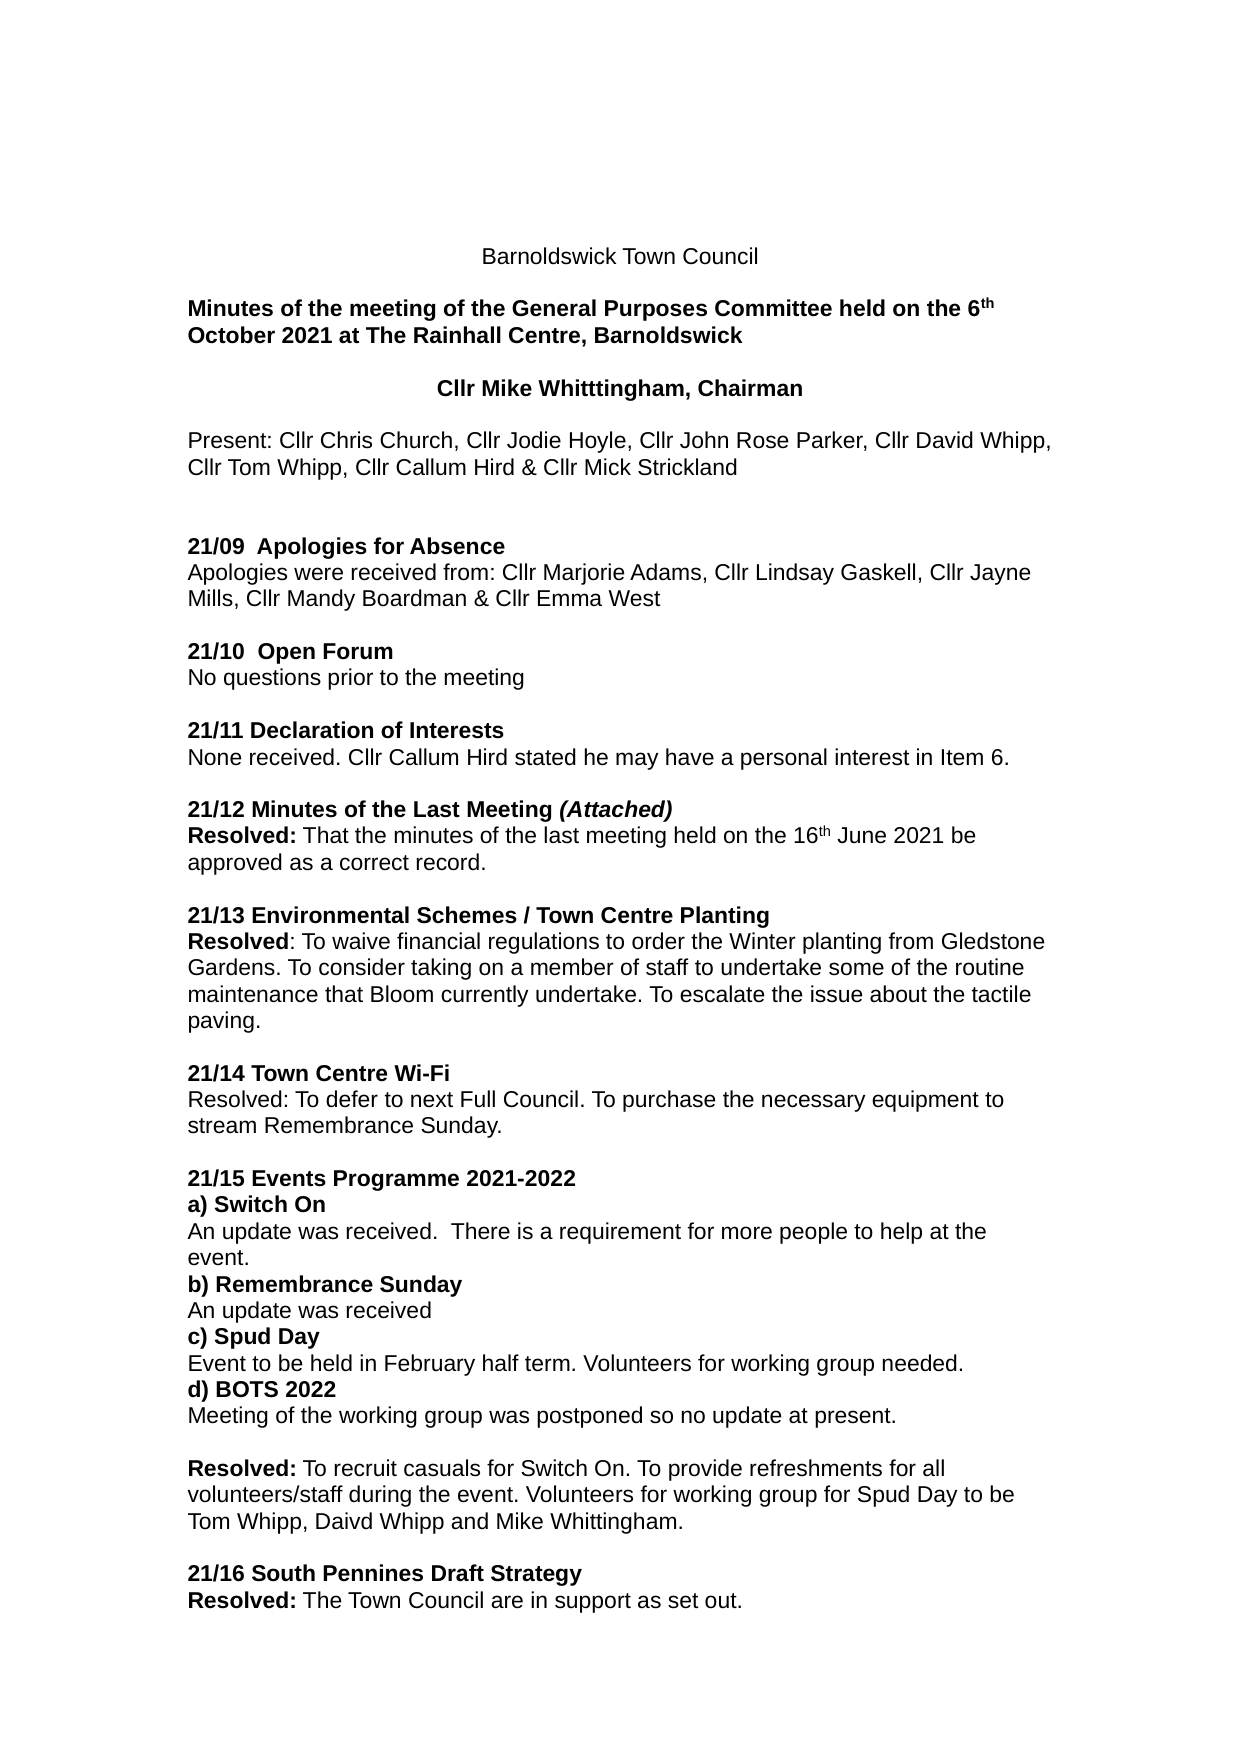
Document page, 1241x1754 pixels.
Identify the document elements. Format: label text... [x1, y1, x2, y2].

text None received. Cllr Callum Hird stated he may have a personal interest in Item 6. [187, 743, 1053, 770]
text 21/16 South Pennines Draft Strategy [187, 1560, 1053, 1587]
text Present: Cllr Chris Church, Cllr Jodie Hoyle, Cllr John Rose Parker, Cllr David Whipp, Cllr Tom Whipp, Cllr Callum Hird & Cllr Mick Strickland [187, 427, 1053, 480]
text 21/13 Environmental Schemes / Town Centre Planting [187, 902, 1053, 928]
text Resolved: The Town Council are in support as set out. [187, 1587, 1053, 1613]
text Resolved: To waive financial regulations to order the Winter planting from Gledstone Gardens. To consider taking on a member of staff to undertake some of the routine maintenance that Bloom currently undertake. To escalate the issue about the tactile paving. [187, 928, 1053, 1033]
text d) BOTS 2022 [187, 1376, 1053, 1402]
text An update was received. There is a requirement for more people to help at the event. [187, 1218, 1053, 1271]
text Resolved: To defer to next Full Council. To purchase the necessary equipment to stream Remembrance Sunday. [187, 1086, 1053, 1139]
text An update was received [187, 1297, 1053, 1323]
text 21/14 Town Centre Wi-Fi [187, 1060, 1053, 1086]
text Meeting of the working group was postponed so no update at present. [187, 1402, 1053, 1429]
text 21/12 Minutes of the Last Meeting (Attached) [187, 796, 1053, 822]
text b) Remembrance Sunday [187, 1271, 1053, 1297]
text a) Switch On [187, 1191, 1053, 1218]
text Minutes of the meeting of the General Purposes Committee held on the 6th October 2021 at The Rainhall Centre, Barnoldswick [187, 295, 1053, 348]
text No questions prior to the meeting [187, 664, 1053, 691]
text 21/15 Events Programme 2021-2022 [187, 1165, 1053, 1191]
text 21/10 Open Forum [187, 638, 1053, 664]
text Resolved: That the minutes of the last meeting held on the 16th June 2021 be approved as a correct record. [187, 822, 1053, 875]
text 21/11 Declaration of Interests [187, 717, 1053, 743]
text Apologies were received from: Cllr Marjorie Adams, Cllr Lindsay Gaskell, Cllr Jayne Mills, Cllr Mandy Boardman & Cllr Emma West [187, 559, 1053, 612]
text c) Spud Day [187, 1323, 1053, 1349]
text Barnoldswick Town Council [187, 243, 1053, 269]
text 21/09 Apologies for Absence [187, 533, 1053, 559]
text Event to be held in February half term. Volunteers for working group needed. [187, 1349, 1053, 1376]
text Resolved: To recruit casuals for Switch On. To provide refreshments for all volunteers/staff during the event. Volunteers for working group for Spud Day to be Tom Whipp, Daivd Whipp and Mike Whittingham. [187, 1455, 1053, 1534]
text Cllr Mike Whitttingham, Chairman [187, 374, 1053, 401]
